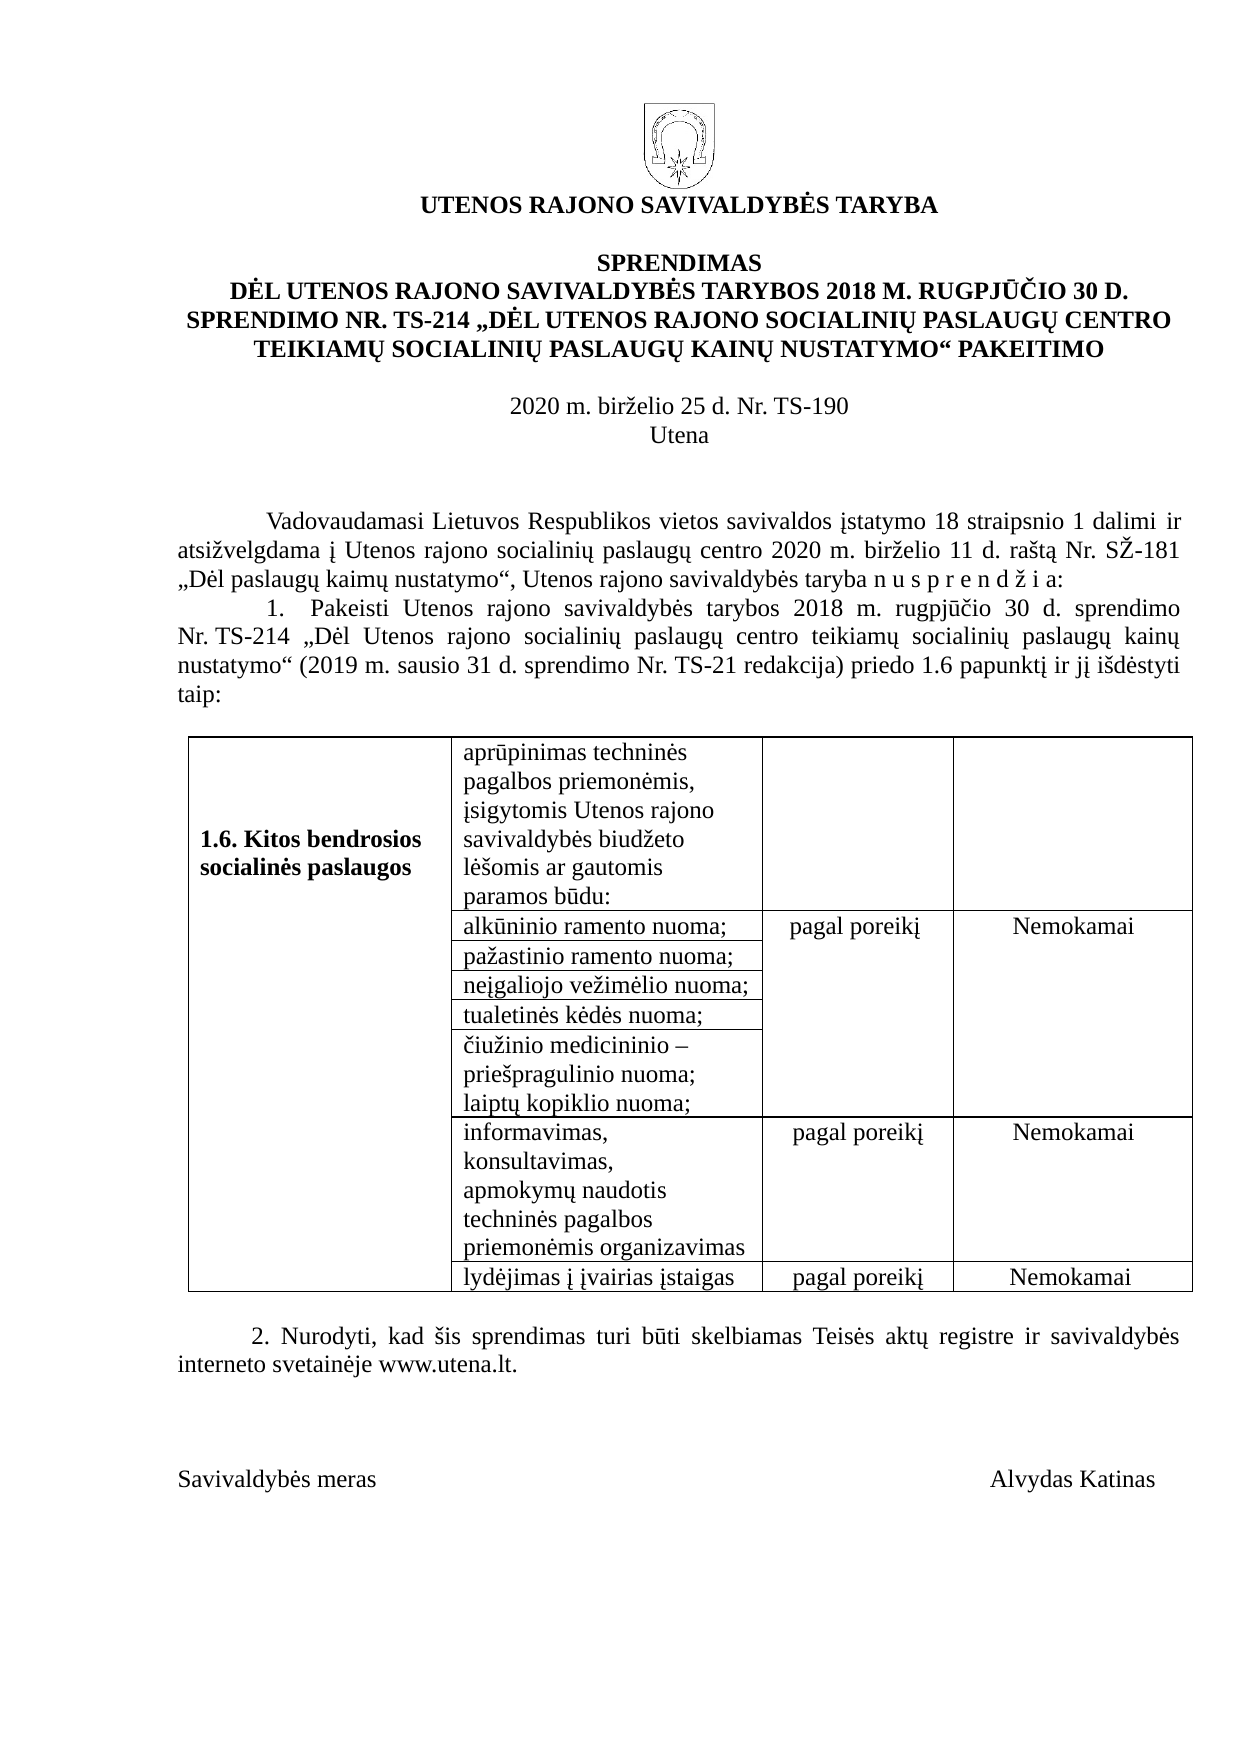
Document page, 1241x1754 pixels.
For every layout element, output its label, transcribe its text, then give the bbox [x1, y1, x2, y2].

table_cell pažastinio ramento nuoma; [452, 941, 762, 969]
text Utena [177, 420, 1181, 449]
text 2. Nurodyti, kad šis sprendimas turi būti skelbiamas Teisės aktų registre ir savivaldybės interneto svetainėje www.utena.lt. [177, 1321, 1181, 1378]
table_cell tualetinės kėdės nuoma; [452, 1000, 762, 1029]
table_cell alkūninio ramento nuoma; [452, 911, 762, 940]
text Savivaldybės meras Alvydas Katinas [177, 1464, 1196, 1493]
table_cell Nemokamai [954, 911, 1192, 1116]
text 2020 m. birželio 25 d. Nr. TS-190 [177, 391, 1181, 420]
table_header [954, 738, 1192, 910]
text UTENOS RAJONO SAVIVALDYBĖS TARYBA [177, 190, 1181, 219]
text 1. Pakeisti Utenos rajono savivaldybės tarybos 2018 m. rugpjūčio 30 d. sprendimo Nr. TS-214 „Dėl Utenos rajono socialinių paslaugų centro teikiamų socialinių paslaugų kainų nustatymo“ (2019 m. sausio 31 d. sprendimo Nr. TS-21 redakcija) priedo 1.6 papunktį ir jį išdėstyti taip: [177, 593, 1181, 708]
text DĖL UTENOS RAJONO SAVIVALDYBĖS TARYBOS 2018 M. RUGPJŪČIO 30 D. SPRENDIMO NR. TS-214 „DĖL UTENOS RAJONO SOCIALINIŲ PASLAUGŲ CENTRO TEIKIAMŲ SOCIALINIŲ PASLAUGŲ KAINŲ NUSTATYMO“ PAKEITIMO [177, 276, 1181, 363]
table_header aprūpinimas techninės pagalbos priemonėmis, įsigytomis Utenos rajono savivaldybės biudžeto lėšomis ar gautomis paramos būdu: [452, 738, 762, 910]
table_cell neįgaliojo vežimėlio nuoma; [452, 971, 762, 999]
text Vadovaudamasi Lietuvos Respublikos vietos savivaldos įstatymo 18 straipsnio 1 dalimi ir atsižvelgdama į Utenos rajono socialinių paslaugų centro 2020 m. birželio 11 d. raštą Nr. SŽ-181 „Dėl paslaugų kaimų nustatymo“, Utenos rajono savivaldybės taryba nusprendžia: [177, 506, 1181, 593]
table_cell informavimas, konsultavimas, apmokymų naudotis techninės pagalbos priemonėmis organizavimas [452, 1118, 762, 1261]
table_cell pagal poreikį [763, 911, 953, 1116]
table_cell pagal poreikį [763, 1262, 953, 1291]
table_cell čiužinio medicininio – priešpragulinio nuoma; laiptų kopiklio nuoma; [452, 1030, 762, 1116]
table_header 1.6. Kitos bendrosios socialinės paslaugos [189, 738, 451, 1291]
table_cell Nemokamai [954, 1262, 1192, 1291]
table_cell pagal poreikį [763, 1118, 953, 1261]
table_cell lydėjimas į įvairias įstaigas [452, 1262, 762, 1291]
table_cell Nemokamai [954, 1118, 1192, 1261]
text SPRENDIMAS [177, 248, 1181, 276]
table_header [763, 738, 953, 910]
